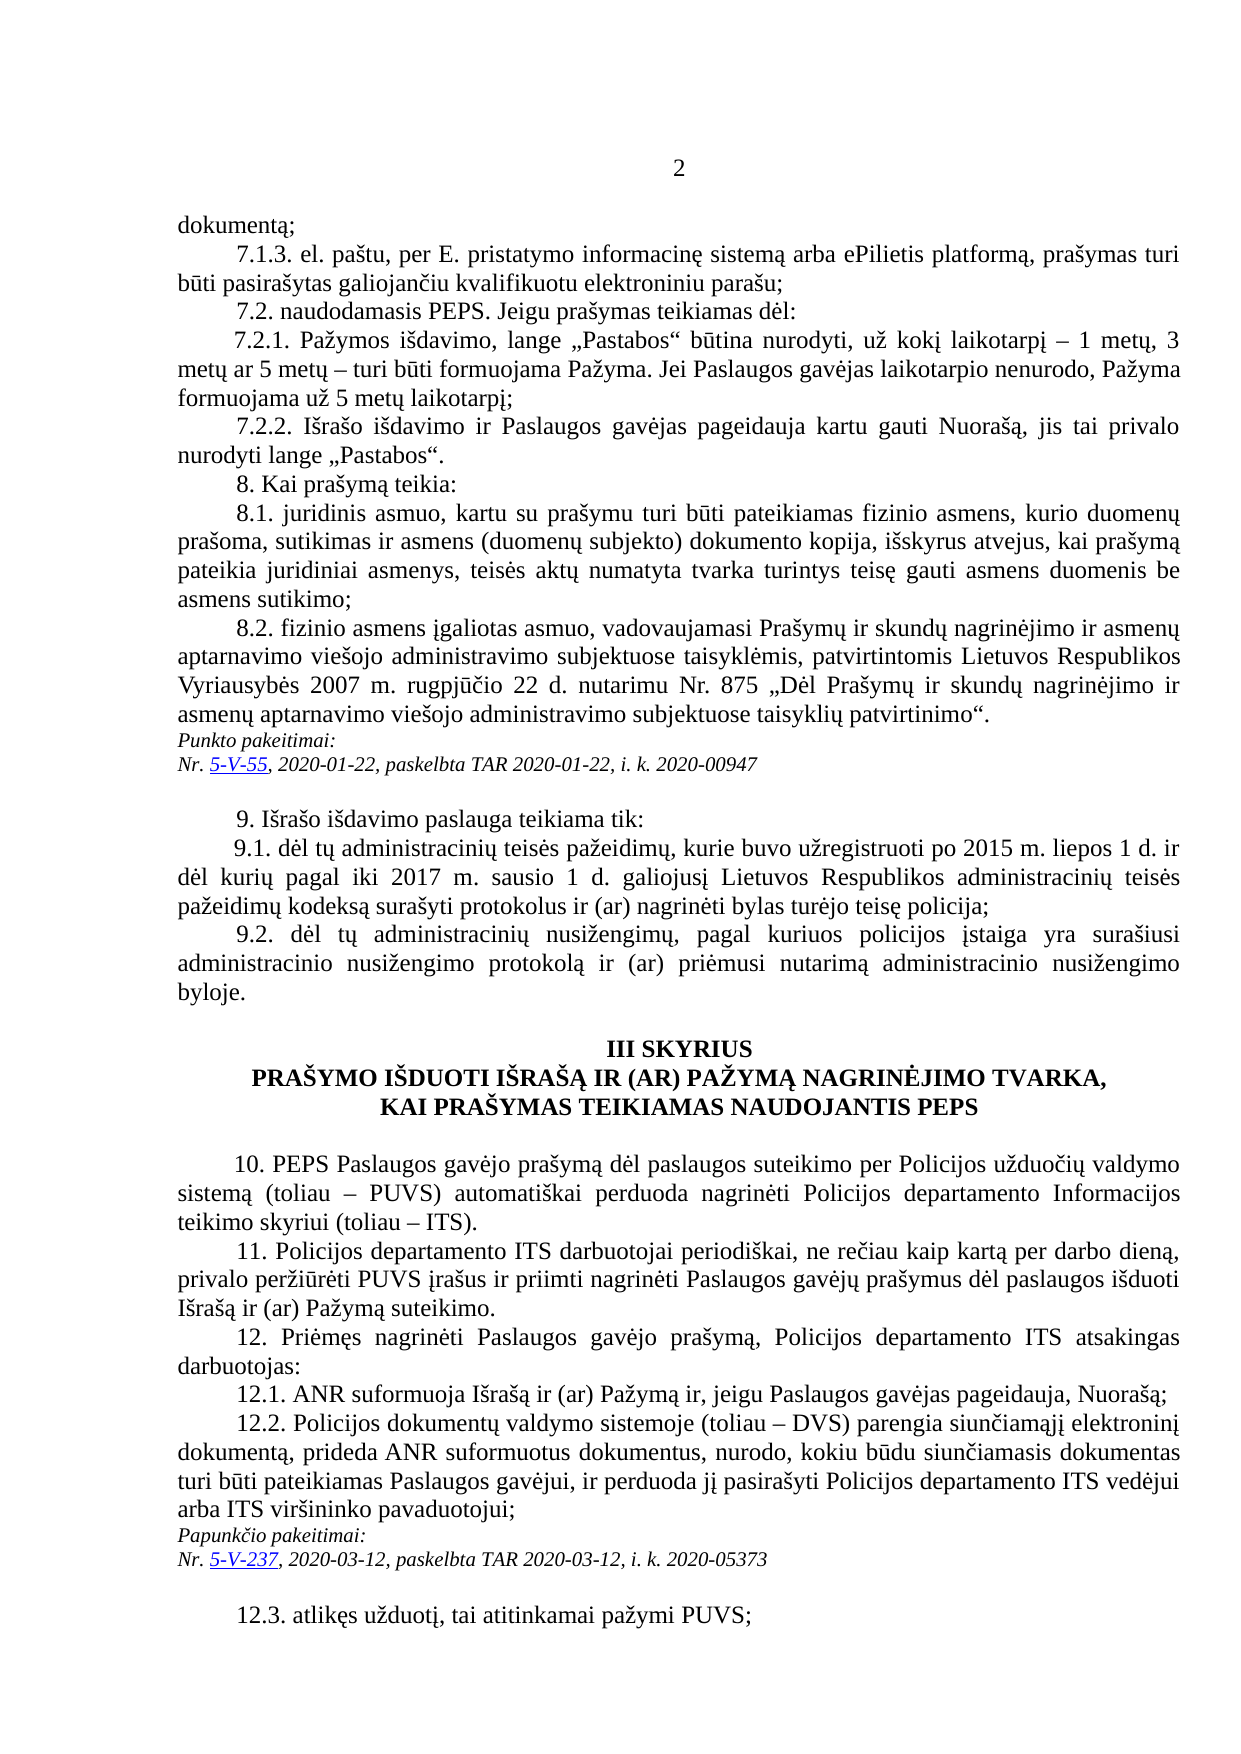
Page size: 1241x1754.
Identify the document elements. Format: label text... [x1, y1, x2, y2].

text 7.1.3. el. paštu, per E. pristatymo informacinę sistemą arba ePilietis platformą, prašymas turi būti pasirašytas galiojančiu kvalifikuotu elektroniniu parašu; [177, 239, 1181, 296]
text III SKYRIUS [177, 1034, 1181, 1063]
text KAI PRAŠYMAS TEIKIAMAS NAUDOJANTIS PEPS [177, 1092, 1181, 1121]
text 12.1. ANR suformuoja Išrašą ir (ar) Pažymą ir, jeigu Paslaugos gavėjas pageidauja, Nuorašą; [177, 1379, 1181, 1408]
text Papunkčio pakeitimai: [177, 1523, 1181, 1547]
text Nr. 5-V-237, 2020-03-12, paskelbta TAR 2020-03-12, i. k. 2020-05373 [177, 1547, 1181, 1571]
text 11. Policijos departamento ITS darbuotojai periodiškai, ne rečiau kaip kartą per darbo dieną, privalo peržiūrėti PUVS įrašus ir priimti nagrinėti Paslaugos gavėjų prašymus dėl paslaugos išduoti Išrašą ir (ar) Pažymą suteikimo. [177, 1236, 1181, 1322]
text 8.1. juridinis asmuo, kartu su prašymu turi būti pateikiamas fizinio asmens, kurio duomenų prašoma, sutikimas ir asmens (duomenų subjekto) dokumento kopija, išskyrus atvejus, kai prašymą pateikia juridiniai asmenys, teisės aktų numatyta tvarka turintys teisę gauti asmens duomenis be asmens sutikimo; [177, 498, 1181, 613]
text PRAŠYMO IŠDUOTI IŠRAŠĄ IR (AR) PAŽYMĄ NAGRINĖJIMO TVARKA, [177, 1063, 1181, 1092]
text 12.2. Policijos dokumentų valdymo sistemoje (toliau – DVS) parengia siunčiamąjį elektroninį dokumentą, prideda ANR suformuotus dokumentus, nurodo, kokiu būdu siunčiamasis dokumentas turi būti pateikiamas Paslaugos gavėjui, ir perduoda jį pasirašyti Policijos departamento ITS vedėjui arba ITS viršininko pavaduotojui; [177, 1408, 1181, 1523]
text 7.2.2. Išrašo išdavimo ir Paslaugos gavėjas pageidauja kartu gauti Nuorašą, jis tai privalo nurodyti lange „Pastabos“. [177, 411, 1181, 469]
text 7.2.1. Pažymos išdavimo, lange „Pastabos“ būtina nurodyti, už kokį laikotarpį – 1 metų, 3 metų ar 5 metų – turi būti formuojama Pažyma. Jei Paslaugos gavėjas laikotarpio nenurodo, Pažyma formuojama už 5 metų laikotarpį; [177, 325, 1181, 411]
text 8. Kai prašymą teikia: [177, 469, 1181, 498]
text 9.2. dėl tų administracinių nusižengimų, pagal kuriuos policijos įstaiga yra surašiusi administracinio nusižengimo protokolą ir (ar) priėmusi nutarimą administracinio nusižengimo byloje. [177, 919, 1181, 1006]
text 12.3. atlikęs užduotį, tai atitinkamai pažymi PUVS; [177, 1600, 1181, 1629]
text 9. Išrašo išdavimo paslauga teikiama tik: [177, 804, 1181, 833]
text 7.2. naudodamasis PEPS. Jeigu prašymas teikiamas dėl: [177, 296, 1181, 325]
text Nr. 5-V-55, 2020-01-22, paskelbta TAR 2020-01-22, i. k. 2020-00947 [177, 752, 1181, 776]
text 9.1. dėl tų administracinių teisės pažeidimų, kurie buvo užregistruoti po 2015 m. liepos 1 d. ir dėl kurių pagal iki 2017 m. sausio 1 d. galiojusį Lietuvos Respublikos administracinių teisės pažeidimų kodeksą surašyti protokolus ir (ar) nagrinėti bylas turėjo teisę policija; [177, 833, 1181, 919]
text dokumentą; [177, 210, 1181, 239]
text 8.2. fizinio asmens įgaliotas asmuo, vadovaujamasi Prašymų ir skundų nagrinėjimo ir asmenų aptarnavimo viešojo administravimo subjektuose taisyklėmis, patvirtintomis Lietuvos Respublikos Vyriausybės 2007 m. rugpjūčio 22 d. nutarimu Nr. 875 „Dėl Prašymų ir skundų nagrinėjimo ir asmenų aptarnavimo viešojo administravimo subjektuose taisyklių patvirtinimo“. [177, 613, 1181, 728]
text 10. PEPS Paslaugos gavėjo prašymą dėl paslaugos suteikimo per Policijos užduočių valdymo sistemą (toliau – PUVS) automatiškai perduoda nagrinėti Policijos departamento Informacijos teikimo skyriui (toliau – ITS). [177, 1149, 1181, 1236]
text 12. Priėmęs nagrinėti Paslaugos gavėjo prašymą, Policijos departamento ITS atsakingas darbuotojas: [177, 1322, 1181, 1379]
text Punkto pakeitimai: [177, 728, 1181, 752]
